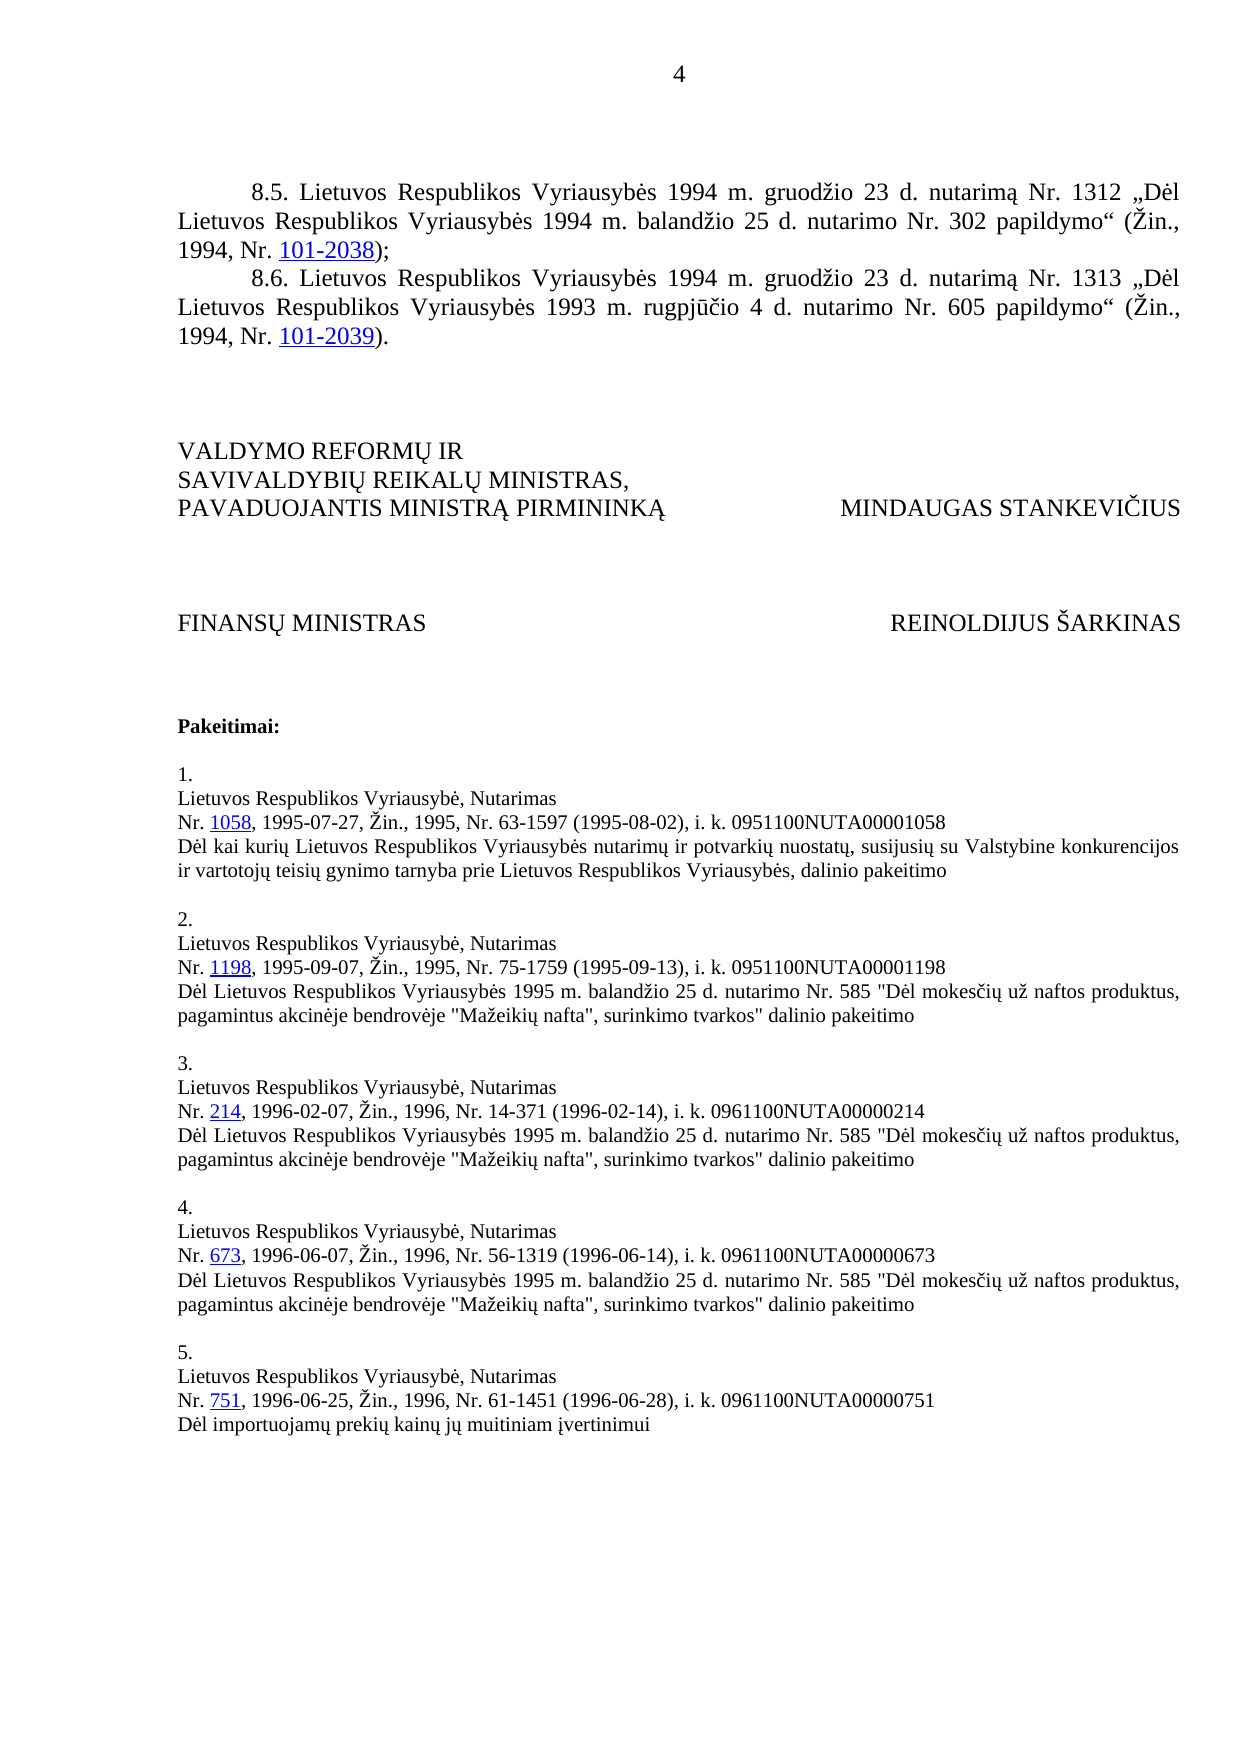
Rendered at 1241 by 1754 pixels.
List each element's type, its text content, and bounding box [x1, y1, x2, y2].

text 8.6. Lietuvos Respublikos Vyriausybės 1994 m. gruodžio 23 d. nutarimą Nr. 1313 „Dėl Lietuvos Respublikos Vyriausybės 1993 m. rugpjūčio 4 d. nutarimo Nr. 605 papildymo“ (Žin., 1994, Nr. 101-2039). [177, 263, 1181, 350]
text 1. [177, 762, 1181, 786]
text Dėl kai kurių Lietuvos Respublikos Vyriausybės nutarimų ir potvarkių nuostatų, susijusių su Valstybine konkurencijos ir vartotojų teisių gynimo tarnyba prie Lietuvos Respublikos Vyriausybės, dalinio pakeitimo [177, 834, 1181, 882]
text 4. [177, 1195, 1181, 1219]
text Lietuvos Respublikos Vyriausybė, Nutarimas [177, 1075, 1181, 1099]
text Dėl Lietuvos Respublikos Vyriausybės 1995 m. balandžio 25 d. nutarimo Nr. 585 "Dėl mokesčių už naftos produktus, pagamintus akcinėje bendrovėje "Mažeikių nafta", surinkimo tvarkos" dalinio pakeitimo [177, 1123, 1181, 1171]
text Nr. 751, 1996-06-25, Žin., 1996, Nr. 61-1451 (1996-06-28), i. k. 0961100NUTA00000751 [177, 1388, 1181, 1412]
text VALDYMO REFORMŲ IR [177, 436, 1181, 465]
text Lietuvos Respublikos Vyriausybė, Nutarimas [177, 1219, 1181, 1243]
text 8.5. Lietuvos Respublikos Vyriausybės 1994 m. gruodžio 23 d. nutarimą Nr. 1312 „Dėl Lietuvos Respublikos Vyriausybės 1994 m. balandžio 25 d. nutarimo Nr. 302 papildymo“ (Žin., 1994, Nr. 101-2038); [177, 177, 1181, 263]
text Nr. 214, 1996-02-07, Žin., 1996, Nr. 14-371 (1996-02-14), i. k. 0961100NUTA00000214 [177, 1099, 1181, 1123]
text FINANSŲ MINISTRAS REINOLDIJUS ŠARKINAS [177, 608, 1181, 637]
text Lietuvos Respublikos Vyriausybė, Nutarimas [177, 1364, 1181, 1388]
text Lietuvos Respublikos Vyriausybė, Nutarimas [177, 931, 1181, 955]
text Nr. 1198, 1995-09-07, Žin., 1995, Nr. 75-1759 (1995-09-13), i. k. 0951100NUTA00001198 [177, 955, 1181, 979]
text 2. [177, 907, 1181, 931]
text Lietuvos Respublikos Vyriausybė, Nutarimas [177, 786, 1181, 810]
text Dėl Lietuvos Respublikos Vyriausybės 1995 m. balandžio 25 d. nutarimo Nr. 585 "Dėl mokesčių už naftos produktus, pagamintus akcinėje bendrovėje "Mažeikių nafta", surinkimo tvarkos" dalinio pakeitimo [177, 979, 1181, 1027]
text Dėl Lietuvos Respublikos Vyriausybės 1995 m. balandžio 25 d. nutarimo Nr. 585 "Dėl mokesčių už naftos produktus, pagamintus akcinėje bendrovėje "Mažeikių nafta", surinkimo tvarkos" dalinio pakeitimo [177, 1267, 1181, 1316]
text Nr. 1058, 1995-07-27, Žin., 1995, Nr. 63-1597 (1995-08-02), i. k. 0951100NUTA00001058 [177, 810, 1181, 834]
text Pakeitimai: [177, 714, 1181, 738]
text Dėl importuojamų prekių kainų jų muitiniam įvertinimui [177, 1412, 1181, 1436]
text 3. [177, 1051, 1181, 1075]
text Nr. 673, 1996-06-07, Žin., 1996, Nr. 56-1319 (1996-06-14), i. k. 0961100NUTA00000673 [177, 1243, 1181, 1267]
text SAVIVALDYBIŲ REIKALŲ MINISTRAS, [177, 465, 1181, 493]
text 5. [177, 1340, 1181, 1364]
text PAVADUOJANTIS MINISTRĄ PIRMININKĄ MINDAUGAS STANKEVIČIUS [177, 493, 1181, 522]
